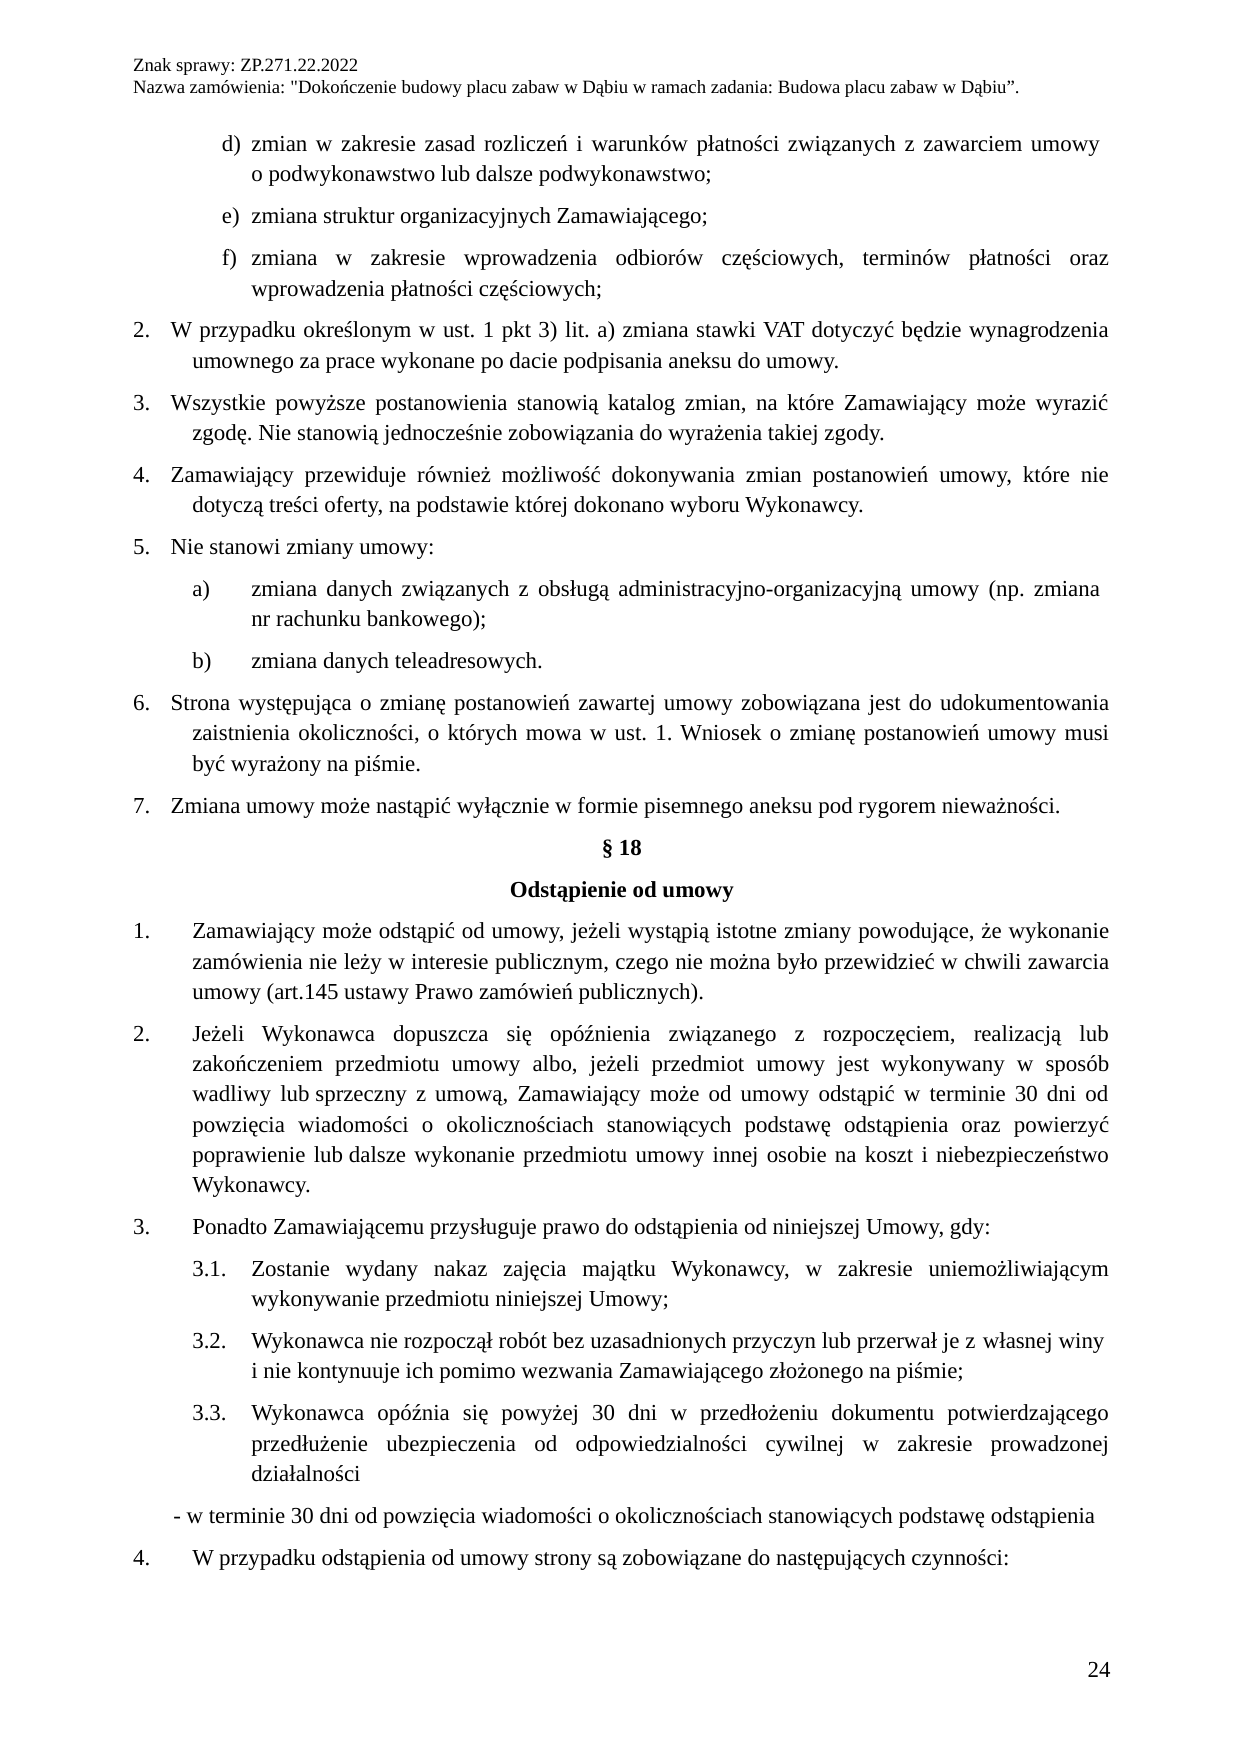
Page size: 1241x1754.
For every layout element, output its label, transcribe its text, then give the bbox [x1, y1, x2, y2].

list Zamawiający może odstąpić od umowy, jeżeli wystąpią istotne zmiany powodujące, że wykonanie zamówienia nie leży w interesie publicznym, czego nie można było przewidzieć w chwili zawarcia umowy (art.145 ustawy Prawo zamówień publicznych). [133, 918, 1110, 1004]
list Nie stanowi zmiany umowy: [133, 533, 1110, 559]
list zmian w zakresie zasad rozliczeń i warunków płatności związanych z zawarciem umowy o podwykonawstwo lub dalsze podwykonawstwo; [222, 130, 1110, 187]
list Wykonawca opóźnia się powyżej 30 dni w przedłożeniu dokumentu potwierdzającego przedłużenie ubezpieczenia od odpowiedzialności cywilnej w zakresie prowadzonej działalności [192, 1399, 1110, 1486]
list Zamawiający przewiduje również możliwość dokonywania zmian postanowień umowy, które nie dotyczą treści oferty, na podstawie której dokonano wyboru Wykonawcy. [133, 461, 1110, 517]
list Strona występująca o zmianę postanowień zawartej umowy zobowiązana jest do udokumentowania zaistnienia okoliczności, o których mowa w ust. 1. Wniosek o zmianę postanowień umowy musi być wyrażony na piśmie. [133, 689, 1110, 776]
list W przypadku określonym w ust. 1 pkt 3) lit. a) zmiana stawki VAT dotyczyć będzie wynagrodzenia umownego za prace wykonane po dacie podpisania aneksu do umowy. [133, 317, 1110, 373]
text - w terminie 30 dni od powzięcia wiadomości o okolicznościach stanowiących podstawę odstąpienia [133, 1502, 1110, 1528]
list zmiana w zakresie wprowadzenia odbiorów częściowych, terminów płatności oraz wprowadzenia płatności częściowych; [222, 244, 1110, 301]
text Odstąpienie od umowy [133, 876, 1110, 902]
text § 18 [133, 834, 1110, 860]
list zmiana danych teleadresowych. [192, 647, 1110, 674]
list Jeżeli Wykonawca dopuszcza się opóźnienia związanego z rozpoczęciem, realizacją lub zakończeniem przedmiotu umowy albo, jeżeli przedmiot umowy jest wykonywany w sposób wadliwy lub sprzeczny z umową, Zamawiający może od umowy odstąpić w terminie 30 dni od powzięcia wiadomości o okolicznościach stanowiących podstawę odstąpienia oraz powierzyć poprawienie lub dalsze wykonanie przedmiotu umowy innej osobie na koszt i niebezpieczeństwo Wykonawcy. [133, 1020, 1110, 1197]
list Ponadto Zamawiającemu przysługuje prawo do odstąpienia od niniejszej Umowy, gdy: [133, 1213, 1110, 1239]
list W przypadku odstąpienia od umowy strony są zobowiązane do następujących czynności: [133, 1544, 1110, 1570]
list Wszystkie powyższe postanowienia stanowią katalog zmian, na które Zamawiający może wyrazić zgodę. Nie stanowią jednocześnie zobowiązania do wyrażenia takiej zgody. [133, 389, 1110, 445]
list Zmiana umowy może nastąpić wyłącznie w formie pisemnego aneksu pod rygorem nieważności. [133, 792, 1110, 818]
list Zostanie wydany nakaz zajęcia majątku Wykonawcy, w zakresie uniemożliwiającym wykonywanie przedmiotu niniejszej Umowy; [192, 1255, 1110, 1312]
list zmiana danych związanych z obsługą administracyjno-organizacyjną umowy (np. zmiana nr rachunku bankowego); [192, 575, 1110, 632]
list zmiana struktur organizacyjnych Zamawiającego; [222, 202, 1110, 229]
list Wykonawca nie rozpoczął robót bez uzasadnionych przyczyn lub przerwał je z własnej winy i nie kontynuuje ich pomimo wezwania Zamawiającego złożonego na piśmie; [192, 1327, 1110, 1384]
